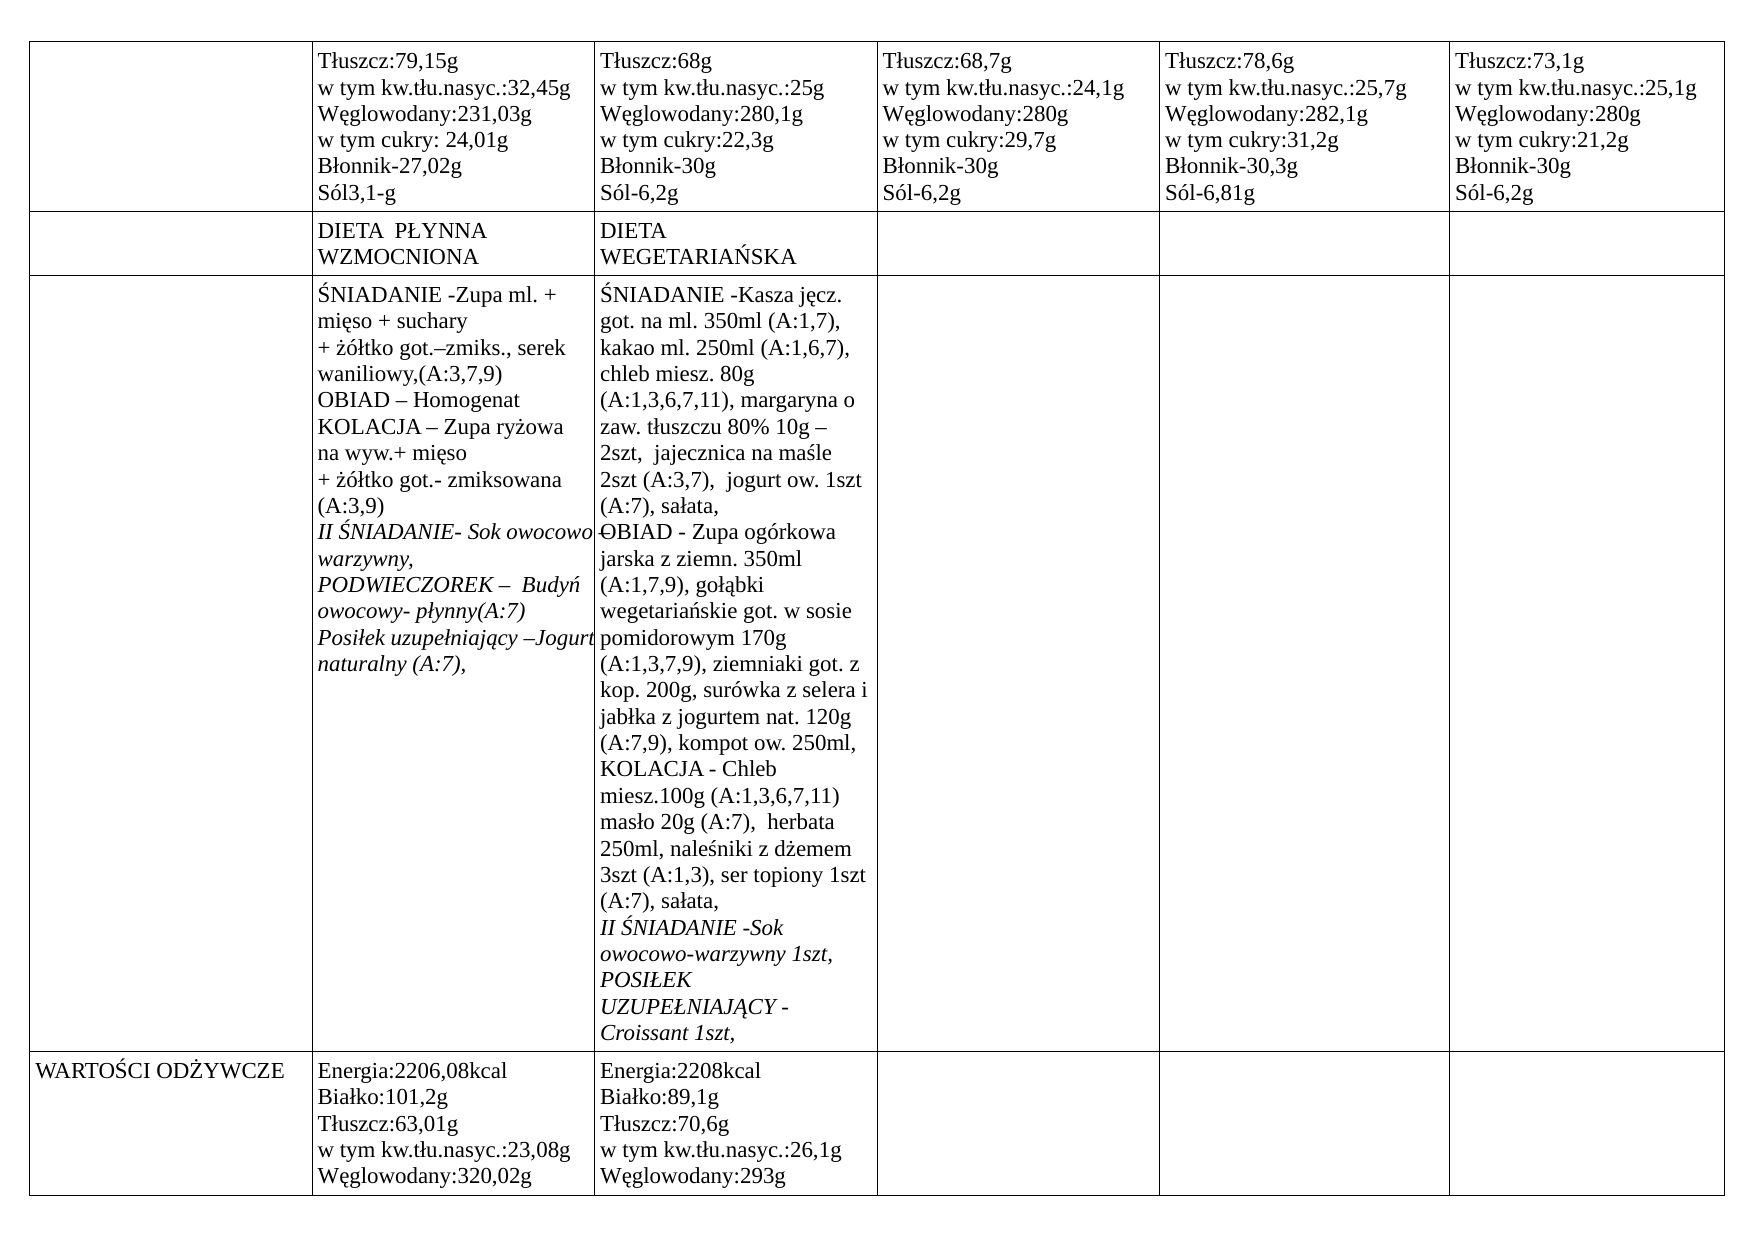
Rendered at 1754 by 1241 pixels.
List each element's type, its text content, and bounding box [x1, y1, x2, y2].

table_cell [30, 42, 312, 211]
table_cell Energia:2208kcal Białko:89,1g Tłuszcz:70,6g w tym kw.tłu.nasyc.:26,1g Węglowodany:293g [595, 1052, 877, 1194]
table_cell WARTOŚCI ODŻYWCZE [30, 1052, 312, 1194]
table_cell [878, 276, 1159, 1051]
table_cell Tłuszcz:79,15g w tym kw.tłu.nasyc.:32,45g Węglowodany:231,03g w tym cukry: 24,01g Błonnik-27,02g Sól3,1-g [313, 42, 594, 211]
table_cell [1160, 212, 1449, 275]
table_cell [30, 276, 312, 1051]
table_cell DIETA PŁYNNA WZMOCNIONA [313, 212, 594, 275]
table_cell [30, 212, 312, 275]
table_cell ŚNIADANIE -Zupa ml. + mięso + suchary + żółtko got.–zmiks., serek waniliowy,(A:3,7,9) OBIAD – Homogenat KOLACJA – Zupa ryżowa na wyw.+ mięso + żółtko got.- zmiksowana (A:3,9) II ŚNIADANIE- Sok owocowo – warzywny, PODWIECZOREK – Budyń owocowy- płynny(A:7) Posiłek uzupełniający –Jogurt naturalny (A:7), [313, 276, 594, 1051]
table_cell [878, 1052, 1159, 1194]
table_cell Tłuszcz:78,6g w tym kw.tłu.nasyc.:25,7g Węglowodany:282,1g w tym cukry:31,2g Błonnik-30,3g Sól-6,81g [1160, 42, 1449, 211]
table_cell Tłuszcz:73,1g w tym kw.tłu.nasyc.:25,1g Węglowodany:280g w tym cukry:21,2g Błonnik-30g Sól-6,2g [1450, 42, 1724, 211]
table_cell [1450, 1052, 1724, 1194]
table_cell ŚNIADANIE -Kasza jęcz. got. na ml. 350ml (A:1,7), kakao ml. 250ml (A:1,6,7), chleb miesz. 80g (A:1,3,6,7,11), margaryna o zaw. tłuszczu 80% 10g – 2szt, jajecznica na maśle 2szt (A:3,7), jogurt ow. 1szt (A:7), sałata, OBIAD - Zupa ogórkowa jarska z ziemn. 350ml (A:1,7,9), gołąbki wegetariańskie got. w sosie pomidorowym 170g (A:1,3,7,9), ziemniaki got. z kop. 200g, surówka z selera i jabłka z jogurtem nat. 120g (A:7,9), kompot ow. 250ml, KOLACJA - Chleb miesz.100g (A:1,3,6,7,11) masło 20g (A:7), herbata 250ml, naleśniki z dżemem 3szt (A:1,3), ser topiony 1szt (A:7), sałata, II ŚNIADANIE -Sok owocowo-warzywny 1szt, POSIŁEK UZUPEŁNIAJĄCY - Croissant 1szt, [595, 276, 877, 1051]
table_cell [878, 212, 1159, 275]
table_cell [1450, 276, 1724, 1051]
table_cell DIETA WEGETARIAŃSKA [595, 212, 877, 275]
table_cell Tłuszcz:68,7g w tym kw.tłu.nasyc.:24,1g Węglowodany:280g w tym cukry:29,7g Błonnik-30g Sól-6,2g [878, 42, 1159, 211]
table_cell Energia:2206,08kcal Białko:101,2g Tłuszcz:63,01g w tym kw.tłu.nasyc.:23,08g Węglowodany:320,02g [313, 1052, 594, 1194]
table_cell [1450, 212, 1724, 275]
table_cell [1160, 1052, 1449, 1194]
table_cell [1160, 276, 1449, 1051]
table_cell Tłuszcz:68g w tym kw.tłu.nasyc.:25g Węglowodany:280,1g w tym cukry:22,3g Błonnik-30g Sól-6,2g [595, 42, 877, 211]
